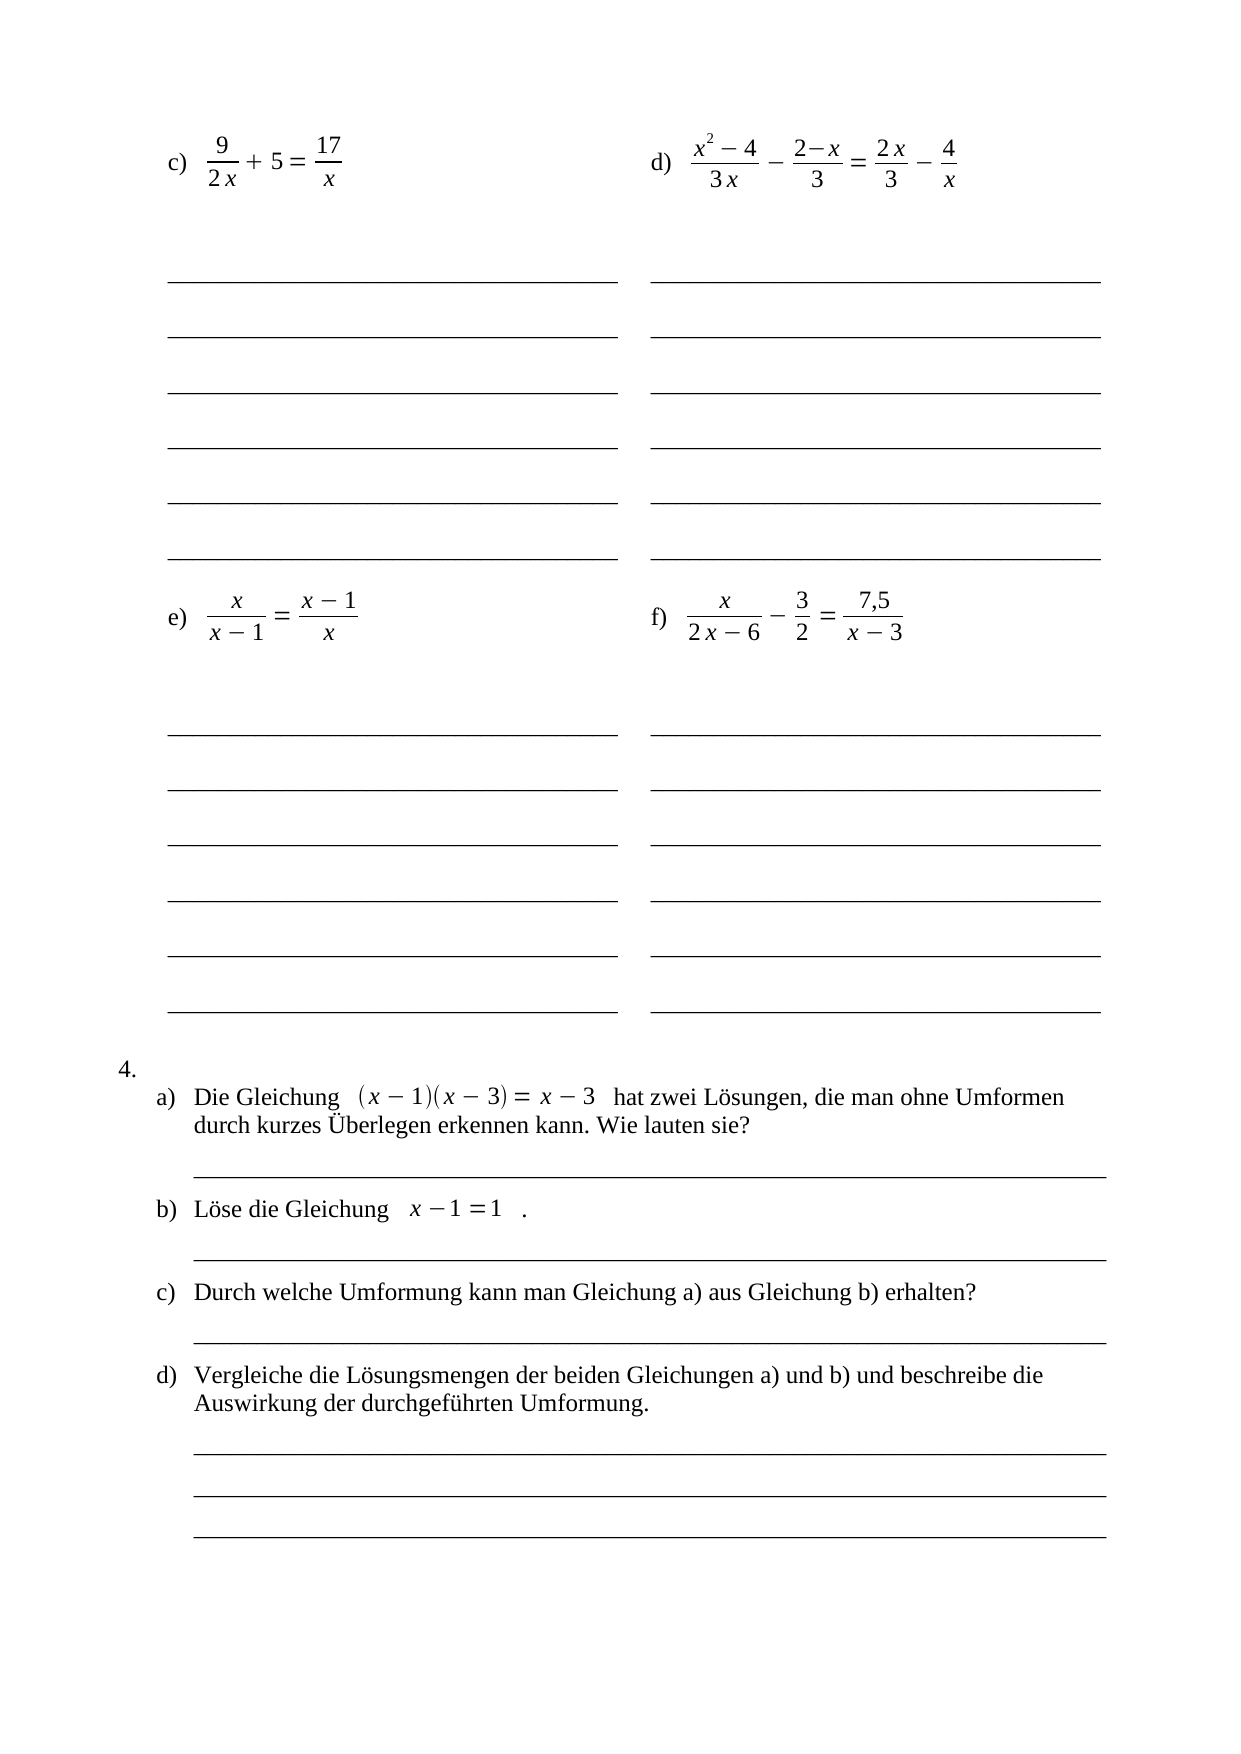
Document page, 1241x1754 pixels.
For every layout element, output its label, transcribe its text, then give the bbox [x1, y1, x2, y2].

table_cell ____________________________________ ____________________________________ ____________________________________ ____________________________________ ____________________________________ ____________________________________ [639, 699, 1122, 1027]
list _________________________________________________________________________ [156, 1153, 1122, 1181]
list _________________________________________________________________________ [156, 1319, 1122, 1347]
list Vergleiche die Lösungsmengen der beiden Gleichungen a) und b) und beschreibe die Auswirkung der durchgeführten Umformung. [156, 1361, 1122, 1416]
list _________________________________________________________________________ [156, 1430, 1122, 1458]
list _________________________________________________________________________ [156, 1236, 1122, 1264]
list _________________________________________________________________________ [156, 1513, 1122, 1541]
table_cell ____________________________________ ____________________________________ ____________________________________ ____________________________________ ____________________________________ ____________________________________ [156, 246, 639, 574]
list Die Gleichunghat zwei Lösungen, die man ohne Umformen durch kurzes Überlegen erkennen kann. Wie lauten sie? [156, 1083, 1122, 1139]
table_cell f) [639, 575, 1122, 699]
list Löse die Gleichung. [156, 1195, 1122, 1222]
table_cell d) [639, 118, 1122, 246]
table_cell e) [156, 575, 639, 699]
list Durch welche Umformung kann man Gleichung a) aus Gleichung b) erhalten? [156, 1278, 1122, 1306]
table_cell c) [156, 118, 639, 246]
list _________________________________________________________________________ [156, 1472, 1122, 1499]
table_cell ____________________________________ ____________________________________ ____________________________________ ____________________________________ ____________________________________ ____________________________________ [156, 699, 639, 1027]
table_cell ____________________________________ ____________________________________ ____________________________________ ____________________________________ ____________________________________ ____________________________________ [639, 246, 1122, 574]
